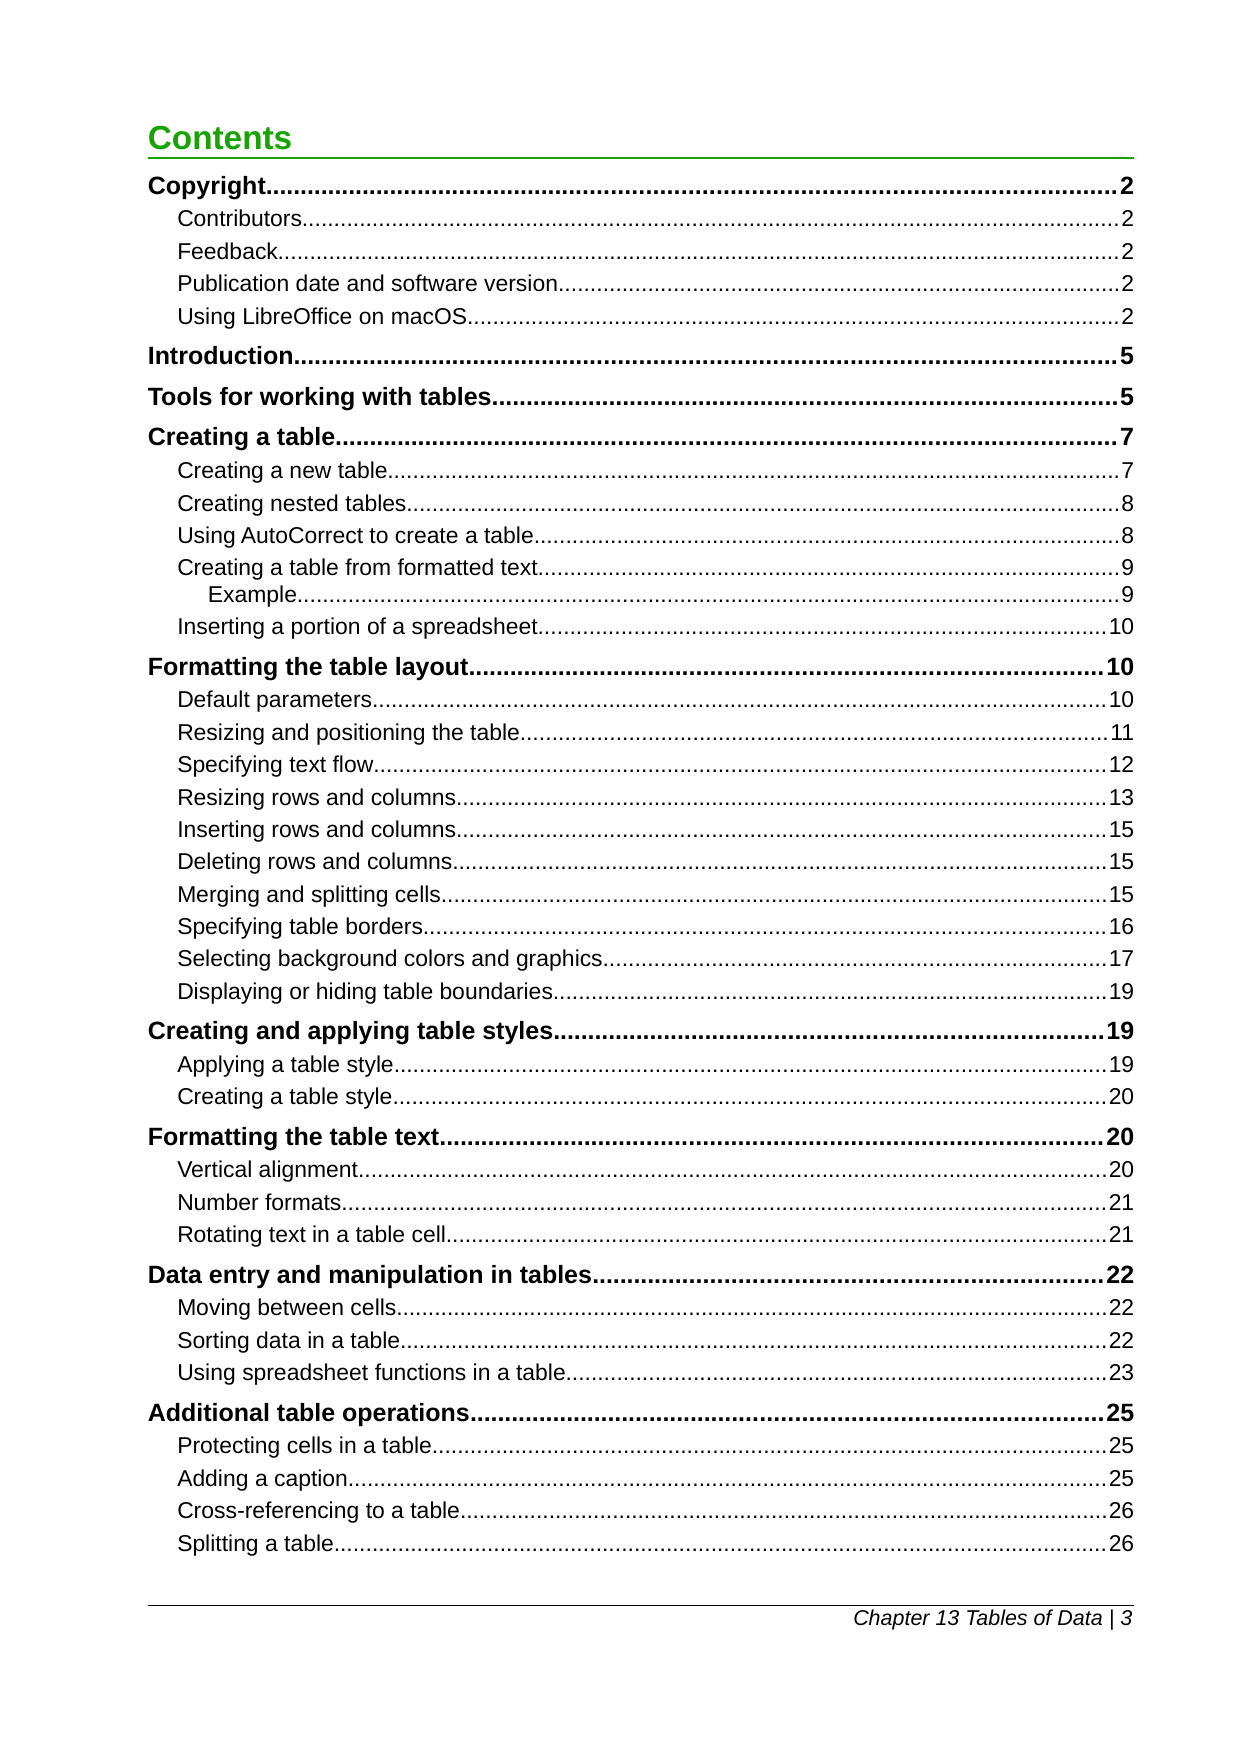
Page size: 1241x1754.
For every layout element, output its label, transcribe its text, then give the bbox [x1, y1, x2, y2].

text Vertical alignment 20 [177, 1156, 1134, 1183]
text Adding a caption 25 [177, 1465, 1134, 1491]
text Data entry and manipulation in tables 22 [148, 1259, 1134, 1288]
text Moving between cells 22 [177, 1294, 1134, 1321]
text Creating a table from formatted text 9 [177, 554, 1134, 581]
text Using LibreOffice on macOS 2 [177, 303, 1134, 329]
text Contributors 2 [177, 205, 1134, 232]
text Cross‑referencing to a table 26 [177, 1497, 1134, 1523]
subtitle Contents [148, 118, 1134, 157]
text Inserting a portion of a spreadsheet 10 [177, 613, 1134, 639]
text Formatting the table text 20 [148, 1122, 1134, 1150]
text Additional table operations 25 [148, 1397, 1134, 1426]
text Sorting data in a table 22 [177, 1327, 1134, 1353]
text Formatting the table layout 10 [148, 651, 1134, 680]
text Example 9 [208, 581, 1134, 607]
text Displaying or hiding table boundaries 19 [177, 978, 1134, 1004]
text Tools for working with tables 5 [148, 382, 1134, 410]
text Applying a table style 19 [177, 1051, 1134, 1077]
text Publication date and software version 2 [177, 270, 1134, 297]
text Creating a table style 20 [177, 1083, 1134, 1110]
text Deleting rows and columns 15 [177, 848, 1134, 874]
text Merging and splitting cells 15 [177, 881, 1134, 907]
text Specifying text flow 12 [177, 751, 1134, 777]
text Inserting rows and columns 15 [177, 816, 1134, 842]
text Using spreadsheet functions in a table 23 [177, 1359, 1134, 1386]
text Copyright 2 [148, 171, 1134, 199]
text Resizing rows and columns 13 [177, 783, 1134, 810]
text Rotating text in a table cell 21 [177, 1221, 1134, 1248]
text Introduction 5 [148, 341, 1134, 370]
text Feedback 2 [177, 238, 1134, 264]
text Selecting background colors and graphics 17 [177, 945, 1134, 972]
text Using AutoCorrect to create a table 8 [177, 522, 1134, 548]
text Specifying table borders 16 [177, 913, 1134, 939]
text Default parameters 10 [177, 686, 1134, 713]
text Protecting cells in a table 25 [177, 1432, 1134, 1459]
text Number formats 21 [177, 1189, 1134, 1215]
text Splitting a table 26 [177, 1529, 1134, 1556]
text Creating and applying table styles 19 [148, 1016, 1134, 1045]
text Creating nested tables 8 [177, 489, 1134, 516]
text Creating a new table 7 [177, 457, 1134, 483]
text Creating a table 7 [148, 422, 1134, 451]
text Resizing and positioning the table 11 [177, 719, 1134, 745]
